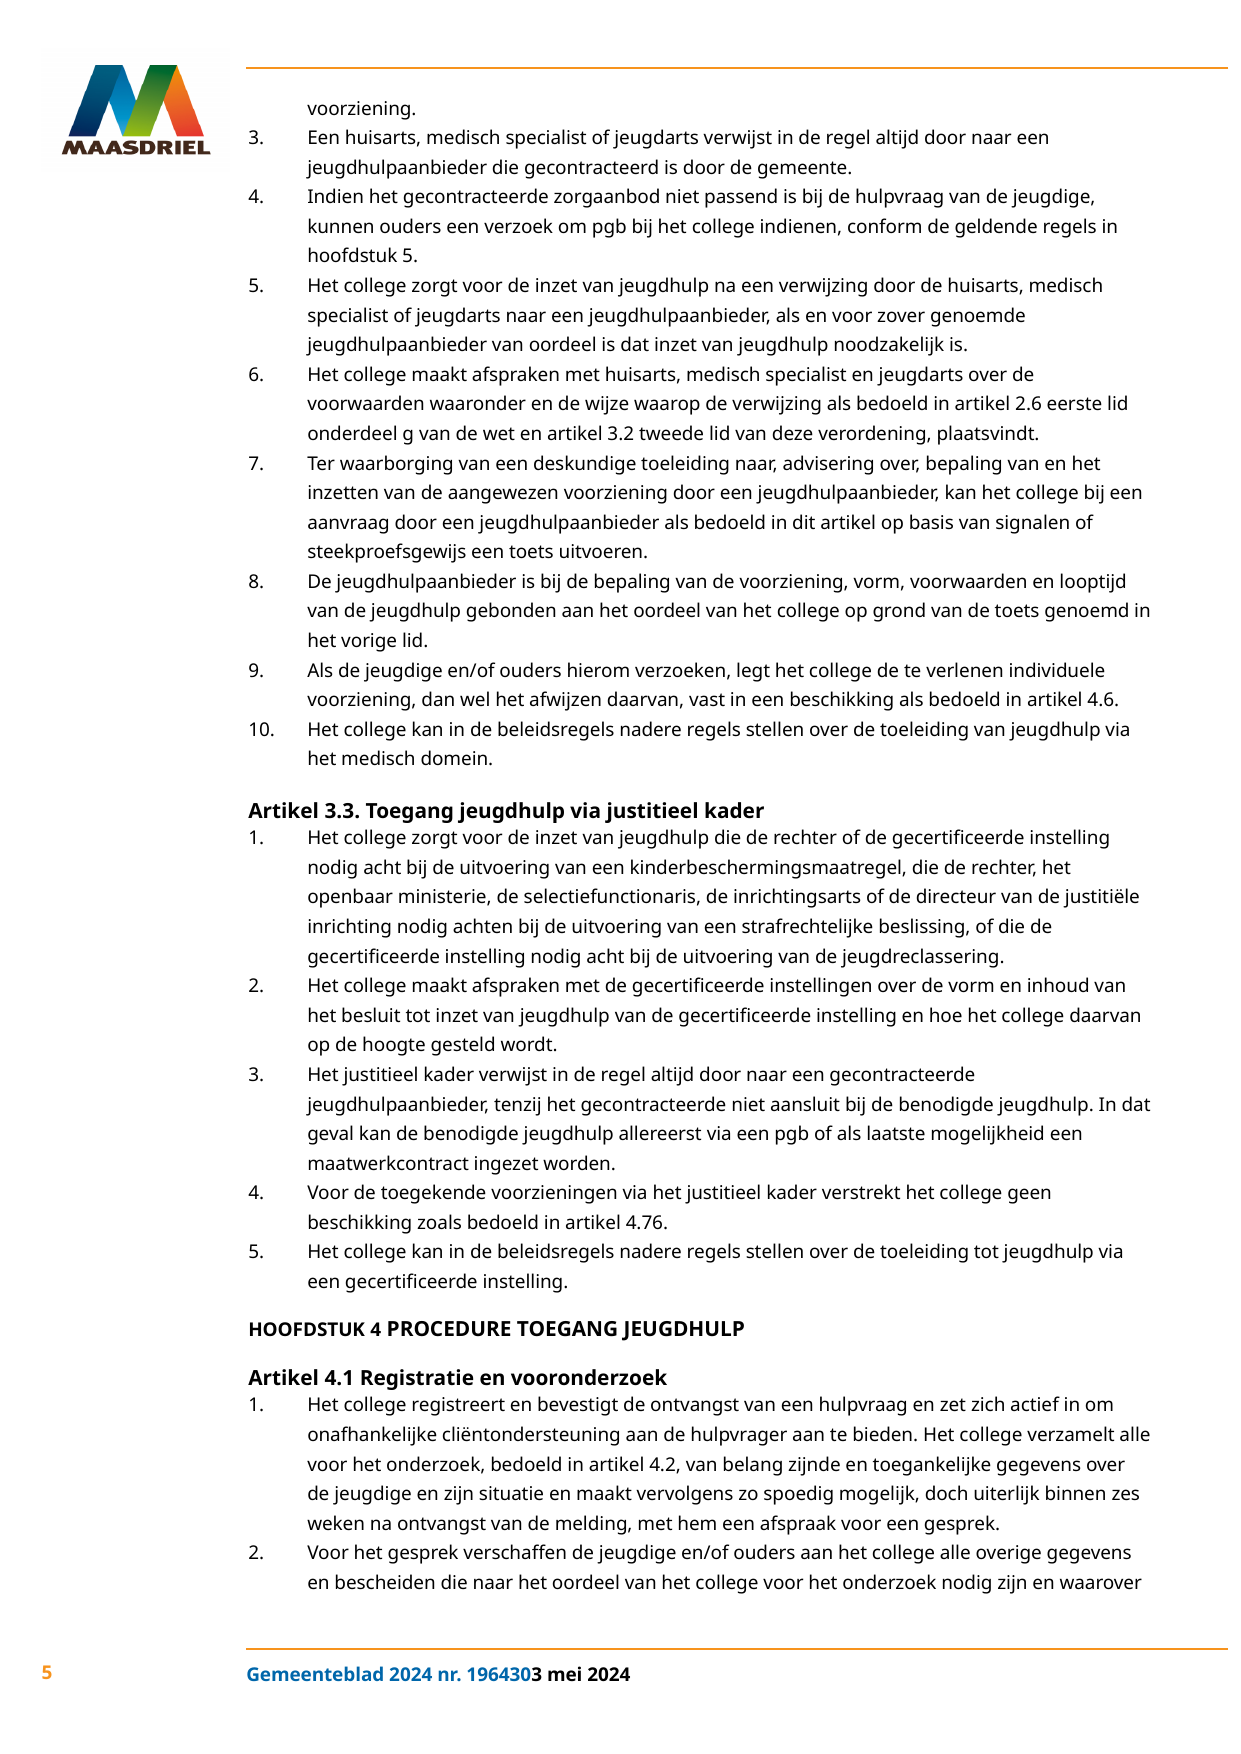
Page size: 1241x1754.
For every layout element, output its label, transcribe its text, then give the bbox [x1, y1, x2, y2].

list Ter waarborging van een deskundige toeleiding naar, advisering over, bepaling van en het inzetten van de aangewezen voorziening door een jeugdhulpaanbieder, kan het college bij een aanvraag door een jeugdhulpaanbieder als bedoeld in dit artikel op basis van signalen of steekproefsgewijs een toets uitvoeren. [248, 450, 1152, 564]
list Het college zorgt voor de inzet van jeugdhulp na een verwijzing door de huisarts, medisch specialist of jeugdarts naar een jeugdhulpaanbieder, als en voor zover genoemde jeugdhulpaanbieder van oordeel is dat inzet van jeugdhulp noodzakelijk is. [248, 272, 1152, 357]
list Het college kan in de beleidsregels nadere regels stellen over de toeleiding tot jeugdhulp via een gecertificeerde instelling. [248, 1239, 1152, 1294]
list De jeugdhulpaanbieder is bij de bepaling van de voorziening, vorm, voorwaarden en looptijd van de jeugdhulp gebonden aan het oordeel van het college op grond van de toets genoemd in het vorige lid. [248, 568, 1152, 653]
list Voor het gesprek verschaffen de jeugdige en/of ouders aan het college alle overige gegevens en bescheiden die naar het oordeel van het college voor het onderzoek nodig zijn en waarover [248, 1539, 1152, 1595]
list Het college zorgt voor de inzet van jeugdhulp die de rechter of de gecertificeerde instelling nodig acht bij de uitvoering van een kinderbeschermingsmaatregel, die de rechter, het openbaar ministerie, de selectiefunctionaris, de inrichtingsarts of de directeur van de justitiële inrichting nodig achten bij de uitvoering van een strafrechtelijke beslissing, of die de gecertificeerde instelling nodig acht bij de uitvoering van de jeugdreclassering. [248, 824, 1152, 968]
list Het college maakt afspraken met huisarts, medisch specialist en jeugdarts over de voorwaarden waaronder en de wijze waarop de verwijzing als bedoeld in artikel 2.6 eerste lid onderdeel g van de wet en artikel 3.2 tweede lid van deze verordening, plaatsvindt. [248, 361, 1152, 446]
text HOOFDSTUK 4 PROCEDURE TOEGANG JEUGDHULP [248, 1314, 1152, 1342]
list Het college maakt afspraken met de gecertificeerde instellingen over de vorm en inhoud van het besluit tot inzet van jeugdhulp van de gecertificeerde instelling en hoe het college daarvan op de hoogte gesteld wordt. [248, 972, 1152, 1057]
list Indien het gecontracteerde zorgaanbod niet passend is bij de hulpvraag van de jeugdige, kunnen ouders een verzoek om pgb bij het college indienen, conform de geldende regels in hoofdstuk 5. [248, 183, 1152, 268]
picture [41, 47, 231, 172]
list Het justitieel kader verwijst in de regel altijd door naar een gecontracteerde jeugdhulpaanbieder, tenzij het gecontracteerde niet aansluit bij de benodigde jeugdhulp. In dat geval kan de benodigde jeugdhulp allereerst via een pgb of als laatste mogelijkheid een maatwerkcontract ingezet worden. [248, 1061, 1152, 1176]
list Voor de toegekende voorzieningen via het justitieel kader verstrekt het college geen beschikking zoals bedoeld in artikel 4.76. [248, 1179, 1152, 1235]
list Het college kan in de beleidsregels nadere regels stellen over de toeleiding van jeugdhulp via het medisch domein. [248, 716, 1152, 771]
list Als de jeugdige en/of ouders hierom verzoeken, legt het college de te verlenen individuele voorziening, dan wel het afwijzen daarvan, vast in een beschikking als bedoeld in artikel 4.6. [248, 657, 1152, 712]
list voorziening. [248, 95, 1152, 121]
list Een huisarts, medisch specialist of jeugdarts verwijst in de regel altijd door naar een jeugdhulpaanbieder die gecontracteerd is door de gemeente. [248, 124, 1152, 180]
list Het college registreert en bevestigt de ontvangst van een hulpvraag en zet zich actief in om onafhankelijke cliëntondersteuning aan de hulpvrager aan te bieden. Het college verzamelt alle voor het onderzoek, bedoeld in artikel 4.2, van belang zijnde en toegankelijke gegevens over de jeugdige en zijn situatie en maakt vervolgens zo spoedig mogelijk, doch uiterlijk binnen zes weken na ontvangst van de melding, met hem een afspraak voor een gesprek. [248, 1392, 1152, 1536]
text Artikel 3.3. Toegang jeugdhulp via justitieel kader [248, 796, 1152, 824]
text Artikel 4.1 Registratie en vooronderzoek [248, 1363, 1152, 1392]
